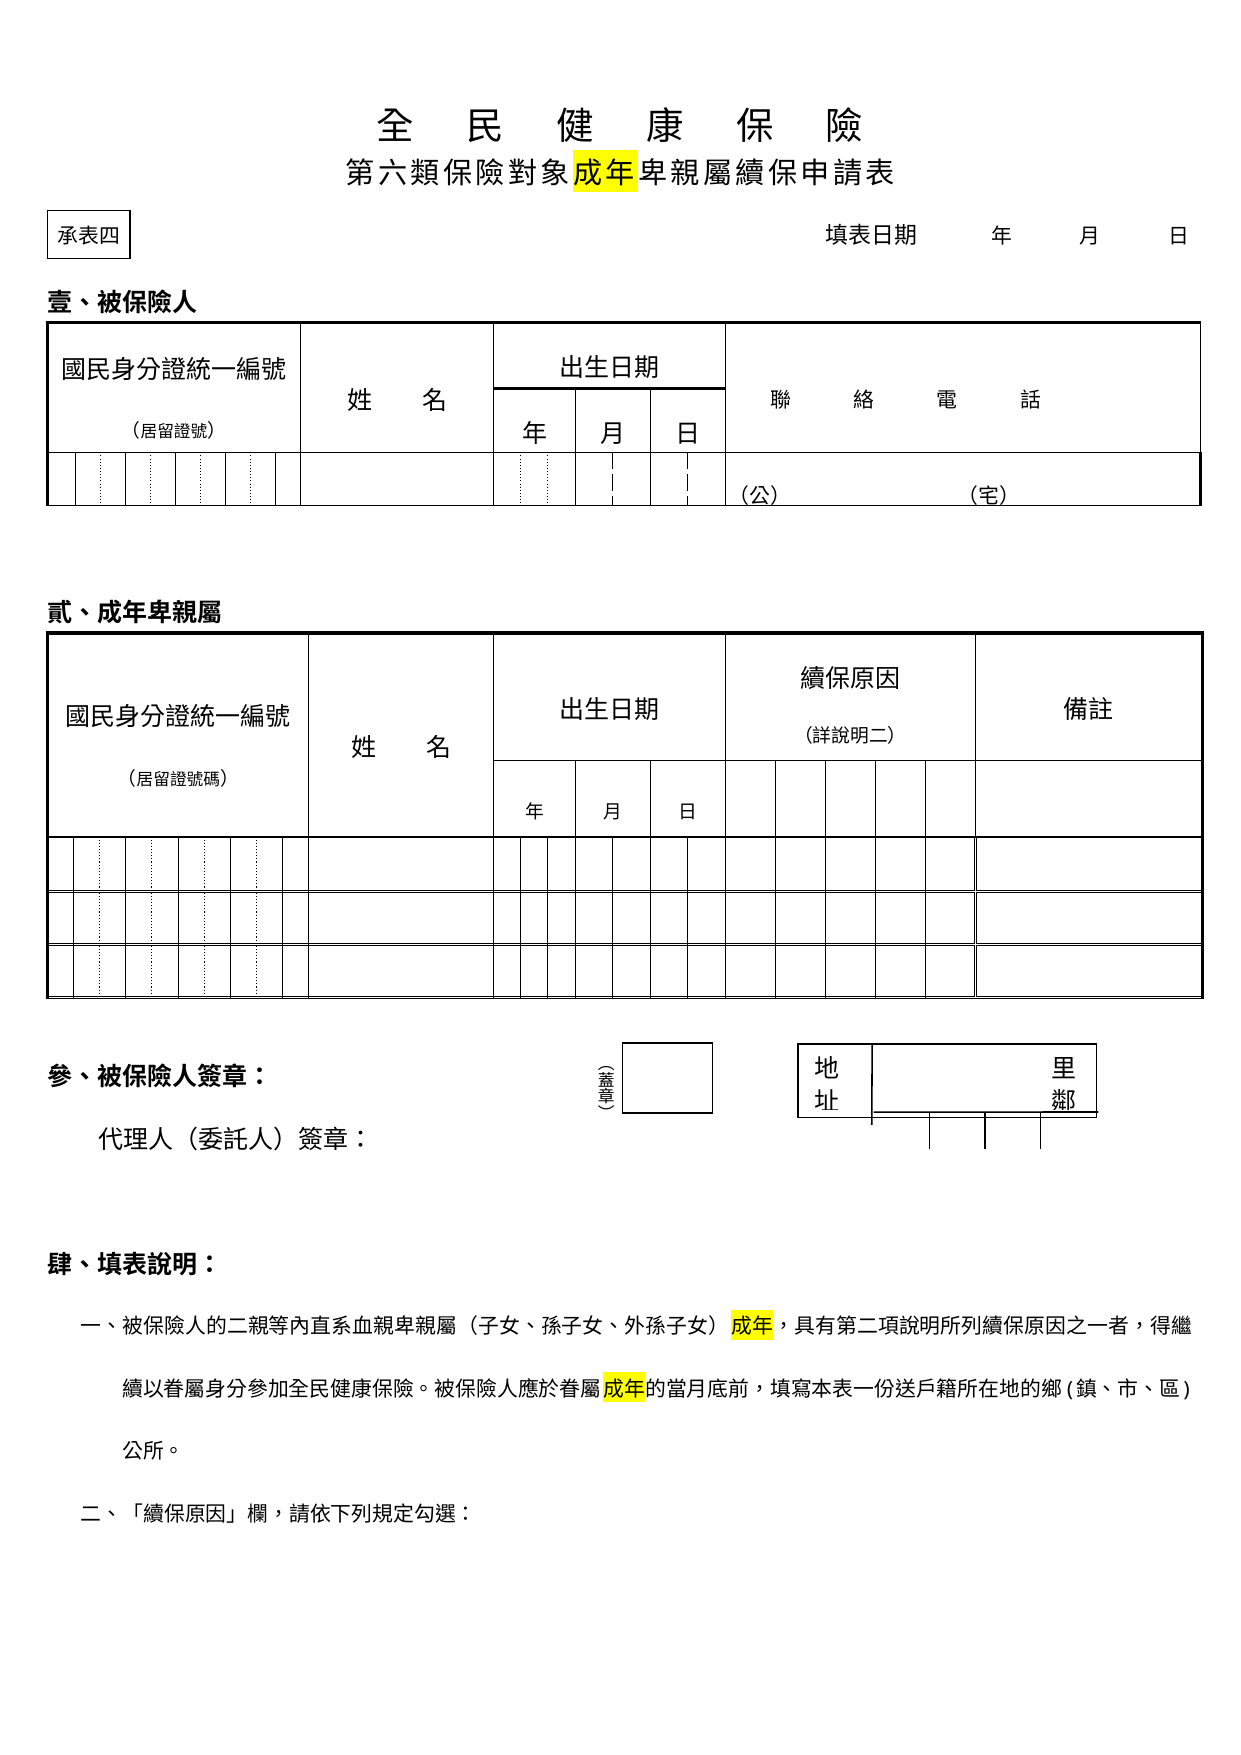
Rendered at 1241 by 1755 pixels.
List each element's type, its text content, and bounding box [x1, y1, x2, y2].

table_cell [309, 838, 493, 889]
table_cell [776, 893, 825, 943]
table_cell [231, 946, 256, 996]
table_cell [651, 893, 687, 943]
table_cell [548, 946, 575, 996]
table_cell [126, 946, 152, 996]
table_cell [726, 838, 775, 889]
table_header 填表日期 [815, 210, 927, 257]
table_cell [494, 893, 520, 943]
table_header 姓 名 [309, 635, 493, 836]
table_header [927, 210, 957, 257]
table_cell [977, 893, 1201, 943]
table_cell [688, 946, 725, 996]
table_cell [613, 453, 650, 505]
table_cell [49, 893, 73, 943]
table_cell [100, 893, 125, 943]
table_cell [613, 893, 650, 943]
table_cell 年 [494, 390, 575, 452]
table_cell [977, 838, 1201, 889]
table_cell [150, 453, 175, 505]
text 址 [814, 1083, 871, 1109]
table_cell （公） （宅） [726, 453, 1199, 505]
table_header [957, 210, 986, 257]
table_cell [776, 838, 825, 889]
table_cell [256, 838, 282, 889]
table_cell [100, 453, 125, 505]
table_cell [176, 453, 200, 505]
table_cell [826, 946, 875, 996]
table_cell [688, 838, 725, 889]
text （蓋章） [595, 1054, 616, 1122]
table_header 承表四 [48, 211, 129, 257]
table_header 備註 [976, 635, 1201, 759]
table_cell [876, 946, 925, 996]
table_cell [576, 838, 612, 889]
table_header 出生日期 [494, 324, 725, 387]
table_cell [74, 838, 99, 889]
table_header 月 [1075, 210, 1104, 257]
table_cell [200, 453, 225, 505]
table_cell [74, 893, 99, 943]
table_cell [688, 453, 725, 505]
table_cell [613, 946, 650, 996]
table_cell [76, 453, 100, 505]
table_cell [256, 893, 282, 943]
table_cell [926, 946, 974, 996]
text 里 [873, 1052, 1081, 1083]
table_header [1105, 210, 1134, 257]
table_cell [204, 946, 230, 996]
table_header [1045, 210, 1075, 257]
table_cell [283, 946, 308, 996]
text 貳、成年卑親屬 [47, 569, 1193, 631]
table_cell [283, 838, 308, 889]
table_cell [179, 838, 204, 889]
table_header [1134, 210, 1163, 257]
table_cell [283, 893, 308, 943]
table_cell [152, 893, 178, 943]
table_cell [494, 946, 520, 996]
table_cell [231, 838, 256, 889]
table_cell [152, 946, 178, 996]
table_cell [74, 946, 99, 996]
table_cell 月 [576, 761, 650, 836]
text 代理人（委託人）簽章： [47, 1096, 1193, 1158]
table_cell [204, 893, 230, 943]
table_cell 日 [651, 761, 725, 836]
table_cell [876, 761, 925, 836]
text 鄰 [873, 1083, 1081, 1109]
text 肆、填表說明： [47, 1221, 1193, 1283]
table_cell [726, 946, 775, 996]
table_cell [204, 838, 230, 889]
table_cell [152, 838, 178, 889]
table_cell [726, 893, 775, 943]
text 壹、被保險人 [47, 258, 1193, 321]
table_cell 月 [576, 390, 650, 452]
table_cell 年 [494, 761, 575, 836]
table_cell [494, 838, 520, 889]
table_cell [926, 761, 975, 836]
table_cell [876, 838, 925, 889]
text 參、被保險人簽章： [47, 1033, 1193, 1137]
table_cell [126, 453, 150, 505]
table_cell [49, 946, 73, 996]
table_cell [976, 761, 1201, 836]
table_cell [521, 838, 547, 889]
table_cell [576, 946, 612, 996]
table_cell [688, 893, 725, 943]
table_cell [548, 893, 575, 943]
table_cell [276, 453, 300, 505]
table_cell [613, 838, 650, 889]
table_cell [548, 453, 575, 505]
table_cell [250, 453, 275, 505]
text 地 [814, 1052, 871, 1083]
table_cell [126, 838, 152, 889]
table_header 國民身分證統一編號 （居留證號） [49, 324, 300, 452]
table_cell [576, 453, 613, 505]
table_cell [100, 838, 125, 889]
table_cell [49, 453, 75, 505]
table_cell [49, 838, 73, 889]
table_cell [826, 838, 875, 889]
table_cell [309, 946, 493, 996]
table_cell [651, 453, 688, 505]
table_cell [548, 838, 575, 889]
table_cell [100, 946, 125, 996]
table_header 出生日期 [494, 635, 725, 759]
text 第六類保險對象成年卑親屬續保申請表 [47, 150, 1193, 192]
table_header 續保原因 （詳說明二） [726, 635, 975, 759]
table_cell [521, 946, 547, 996]
table_cell [826, 893, 875, 943]
table_header [1016, 210, 1045, 257]
table_cell [651, 838, 687, 889]
table_header 年 [986, 210, 1016, 257]
table_cell [776, 761, 825, 836]
table_header [131, 210, 815, 257]
table_cell [576, 893, 612, 943]
table_cell [521, 893, 547, 943]
table_cell [179, 946, 204, 996]
table_cell [231, 893, 256, 943]
table_cell [776, 946, 825, 996]
table_cell [826, 761, 875, 836]
table_cell [494, 453, 521, 505]
table_cell [179, 893, 204, 943]
text 全 民 健 康 保 險 [47, 96, 1193, 189]
table_cell [301, 453, 493, 505]
table_cell [126, 893, 152, 943]
table_cell [309, 893, 493, 943]
table_cell [926, 838, 974, 889]
text 一、被保險人的二親等內直系血親卑親屬（子女、孫子女、外孫子女）成年，具有第二項說明所列續保原因之一者，得繼續以眷屬身分參加全民健康保險。被保險人應於眷屬成年的當月底前，填寫本表一份送戶籍所在地的鄉(鎮、市、區)公所。 [80, 1283, 1193, 1471]
table_cell [726, 761, 775, 836]
table_header 國民身分證統一編號 （居留證號碼） [49, 635, 308, 836]
table_cell [651, 946, 687, 996]
table_cell [521, 453, 548, 505]
table_cell 日 [651, 390, 725, 452]
table_header 聯 絡 電 話 [726, 324, 1200, 452]
text 二、「續保原因」欄，請依下列規定勾選： [81, 1471, 1193, 1533]
table_header 姓 名 [301, 324, 493, 452]
table_cell [876, 893, 925, 943]
table_header 日 [1164, 210, 1193, 257]
table_cell [256, 946, 282, 996]
table_cell [926, 893, 974, 943]
table_cell [977, 946, 1201, 996]
table_cell [226, 453, 250, 505]
